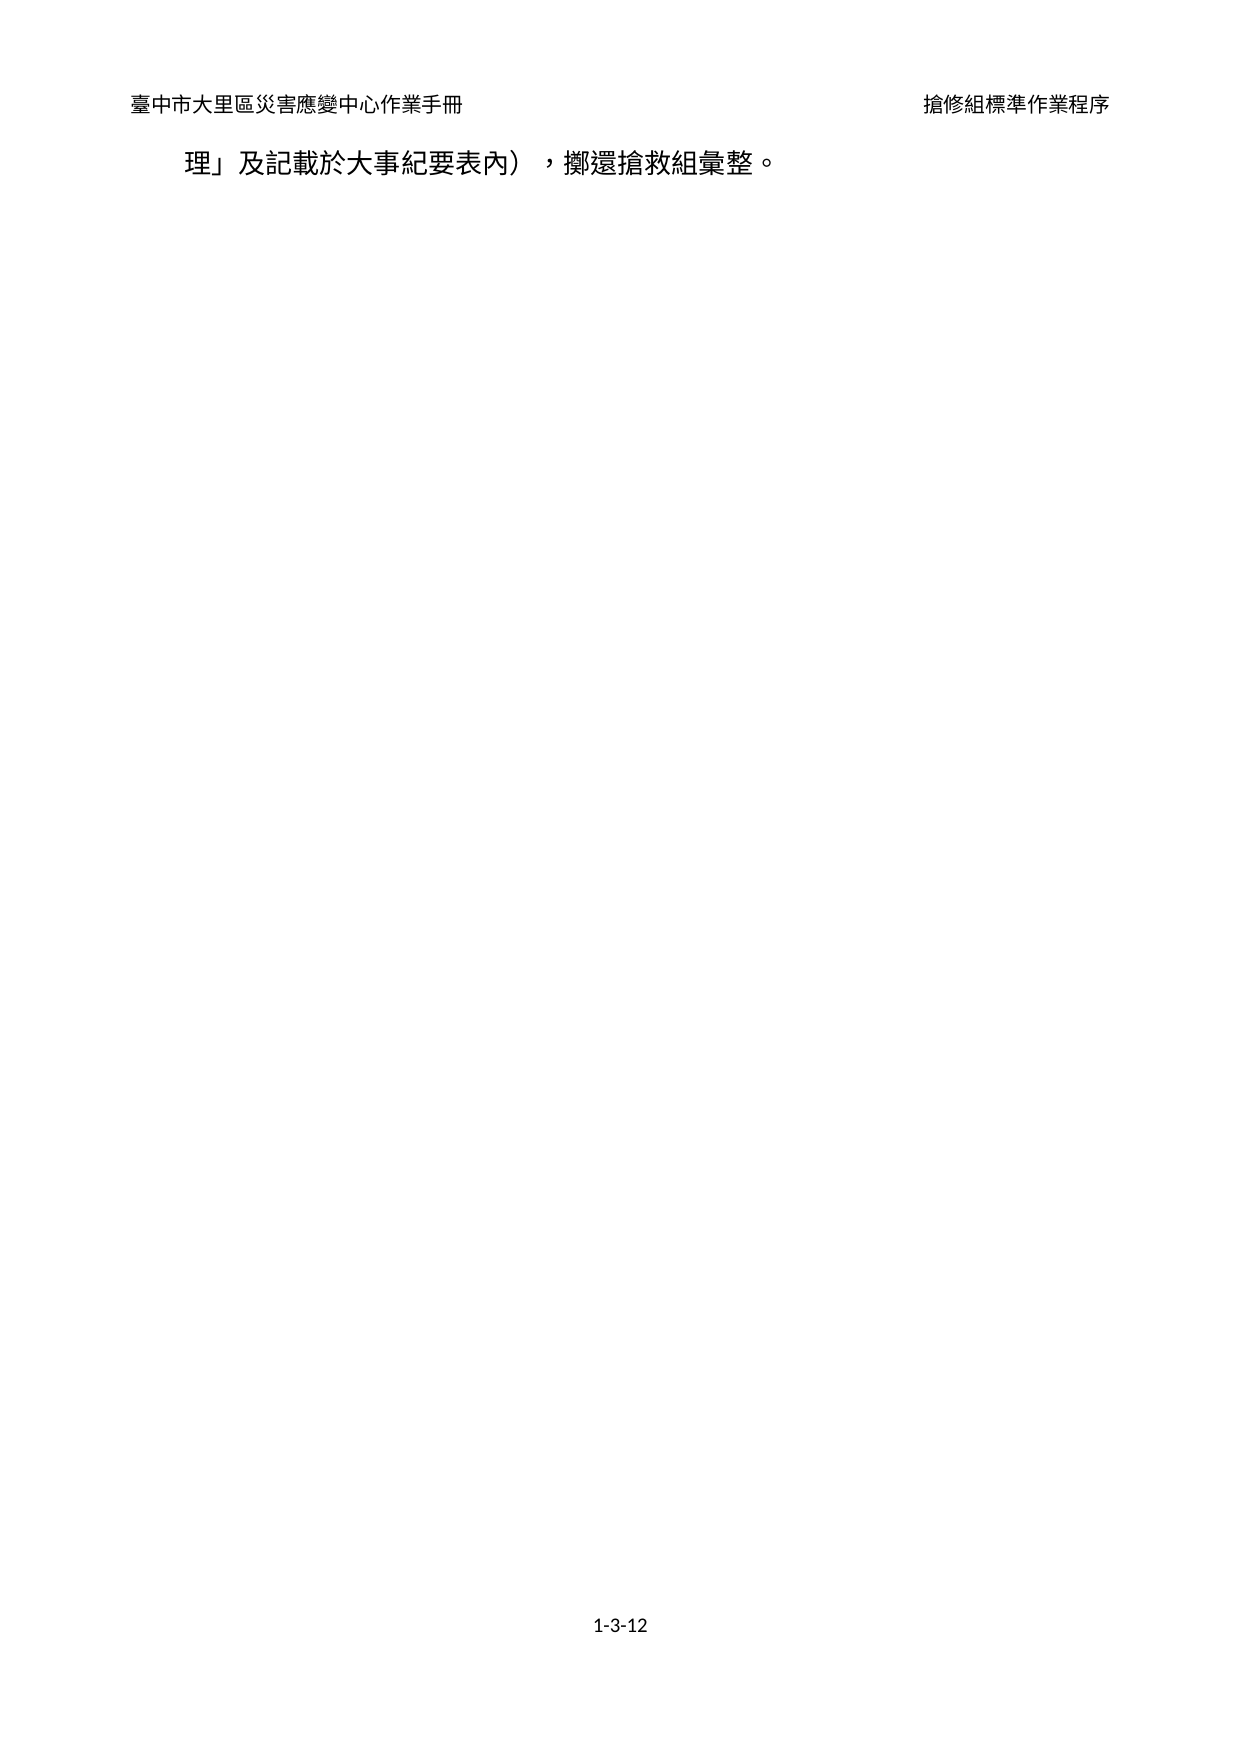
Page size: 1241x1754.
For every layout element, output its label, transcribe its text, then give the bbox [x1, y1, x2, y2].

text 理」及記載於大事紀要表內），擲還搶救組彙整。 [130, 142, 1110, 181]
